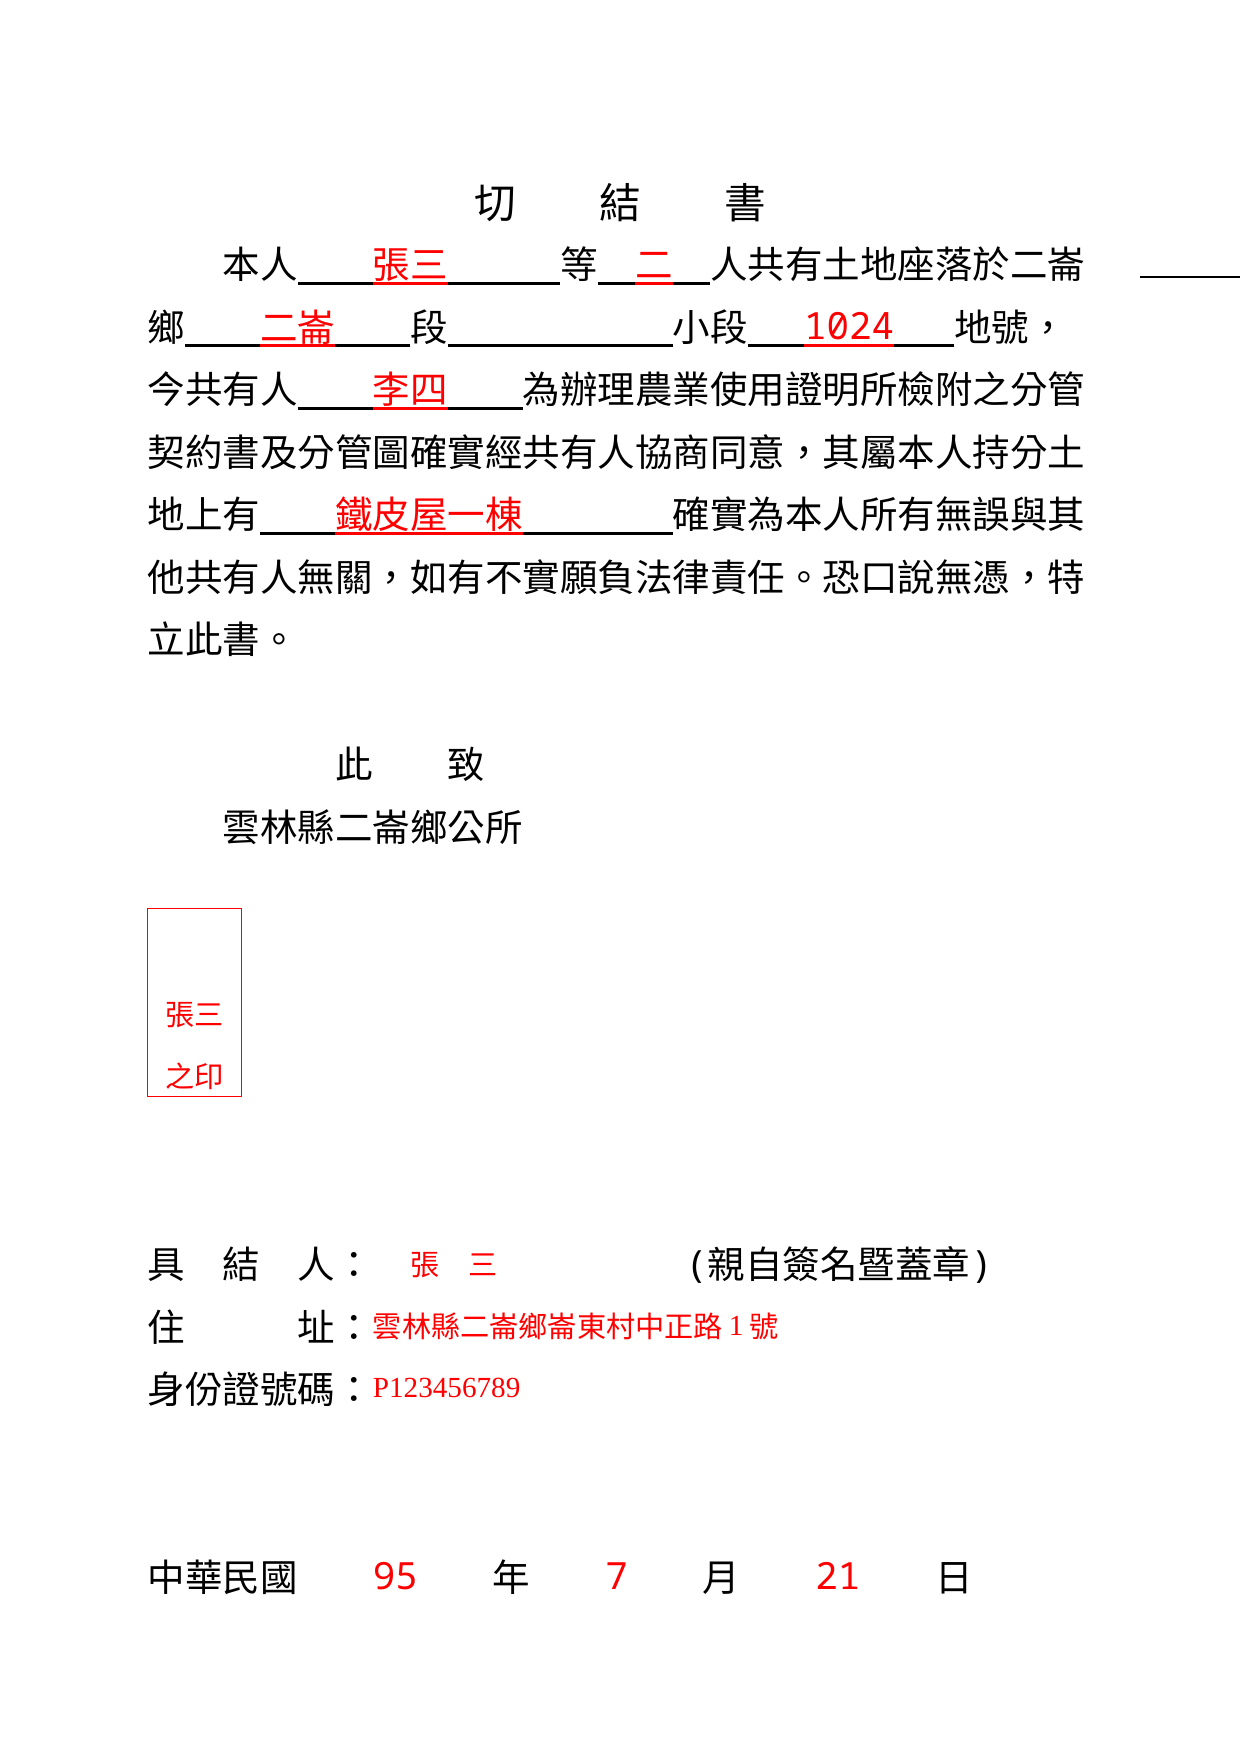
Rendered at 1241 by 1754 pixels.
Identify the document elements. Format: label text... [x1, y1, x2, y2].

text 中華民國 95 年 7 月 21 日 [148, 1533, 1092, 1596]
text 切 結 書 [148, 158, 1092, 221]
text 此 致 [148, 721, 1092, 783]
table_header 張三 之印 [148, 909, 241, 1096]
text 本人 張三 等 二 人共有土地座落於二崙鄉 二崙 段 小段 1024 地號，今共有人 李四 為辦理農業使用證明所檢附之分管契約書及分管圖確實經共有人協商同意，其屬本人持分土地上有 鐵皮屋一棟 確實為本人所有無誤與其他共有人無關，如有不實願負法律責任。恐口說無憑，特立此書。 [148, 221, 1092, 658]
text 身份證號碼：P123456789 [148, 1346, 1092, 1408]
text 具 結 人： 張 三 (親自簽名暨蓋章) [148, 1221, 1092, 1283]
text 雲林縣二崙鄉公所 [148, 783, 1092, 846]
text 住 址：雲林縣二崙鄉崙東村中正路1號 [148, 1283, 1092, 1346]
